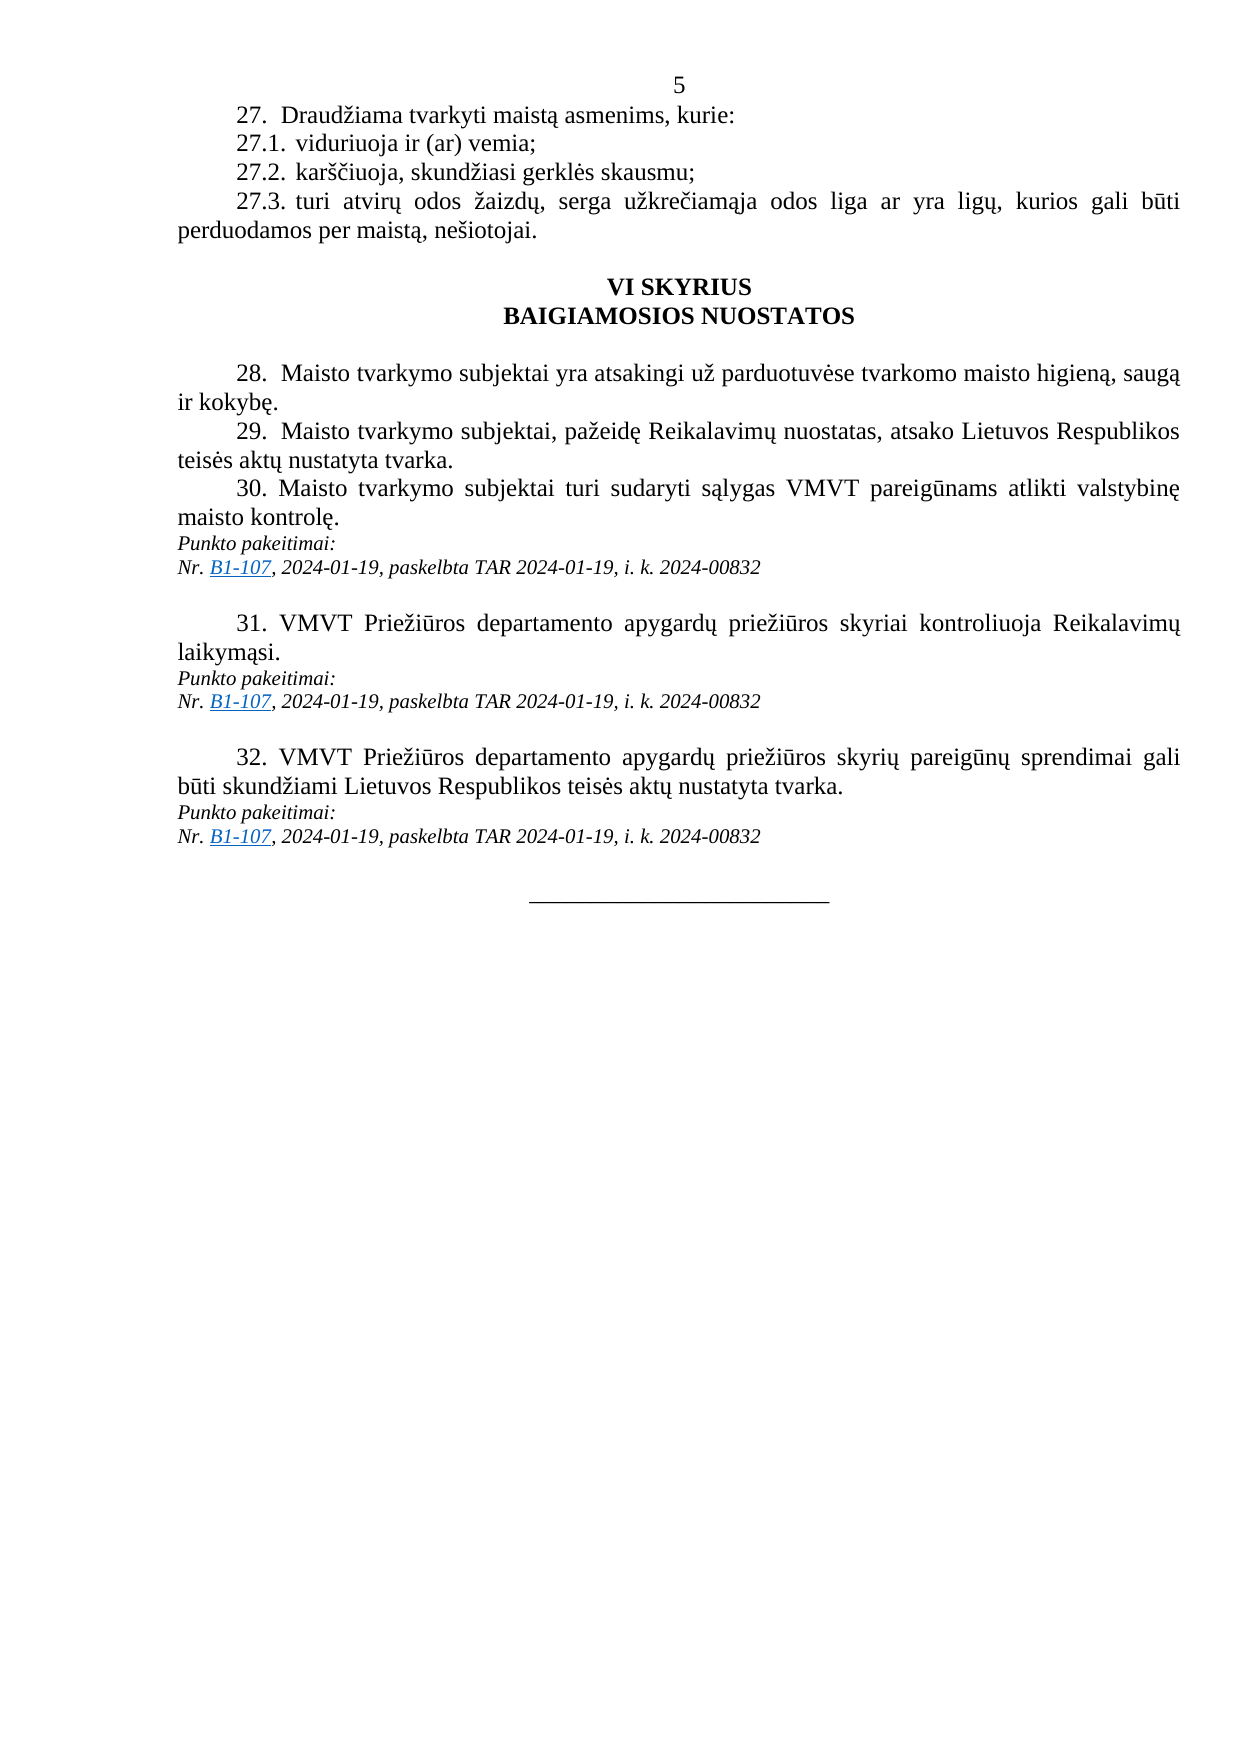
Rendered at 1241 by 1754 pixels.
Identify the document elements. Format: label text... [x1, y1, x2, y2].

text 31. VMVT Priežiūros departamento apygardų priežiūros skyriai kontroliuoja Reikalavimų laikymąsi. [177, 608, 1181, 665]
text 30. Maisto tvarkymo subjektai turi sudaryti sąlygas VMVT pareigūnams atlikti valstybinę maisto kontrolę. [177, 473, 1181, 531]
text ________________________ [177, 877, 1181, 905]
text Punkto pakeitimai: [177, 531, 1181, 555]
text Nr. B1-107, 2024-01-19, paskelbta TAR 2024-01-19, i. k. 2024-00832 [177, 555, 1181, 579]
text 32. VMVT Priežiūros departamento apygardų priežiūros skyrių pareigūnų sprendimai gali būti skundžiami Lietuvos Respublikos teisės aktų nustatyta tvarka. [177, 742, 1181, 800]
text 27.2. karščiuoja, skundžiasi gerklės skausmu; [177, 157, 1181, 186]
text 27.3. turi atvirų odos žaizdų, serga užkrečiamąja odos liga ar yra ligų, kurios gali būti perduodamos per maistą, nešiotojai. [177, 186, 1181, 243]
text Nr. B1-107, 2024-01-19, paskelbta TAR 2024-01-19, i. k. 2024-00832 [177, 689, 1181, 713]
text 27.1. viduriuoja ir (ar) vemia; [177, 128, 1181, 157]
text VI SKYRIUS [177, 272, 1181, 301]
text Punkto pakeitimai: [177, 800, 1181, 824]
text 28. Maisto tvarkymo subjektai yra atsakingi už parduotuvėse tvarkomo maisto higieną, saugą ir kokybę. [177, 358, 1181, 416]
text BAIGIAMOSIOS NUOSTATOS [177, 301, 1181, 330]
text 27. Draudžiama tvarkyti maistą asmenims, kurie: [177, 100, 1181, 128]
text 29. Maisto tvarkymo subjektai, pažeidę Reikalavimų nuostatas, atsako Lietuvos Respublikos teisės aktų nustatyta tvarka. [177, 416, 1181, 473]
text Punkto pakeitimai: [177, 665, 1181, 689]
text Nr. B1-107, 2024-01-19, paskelbta TAR 2024-01-19, i. k. 2024-00832 [177, 824, 1181, 848]
